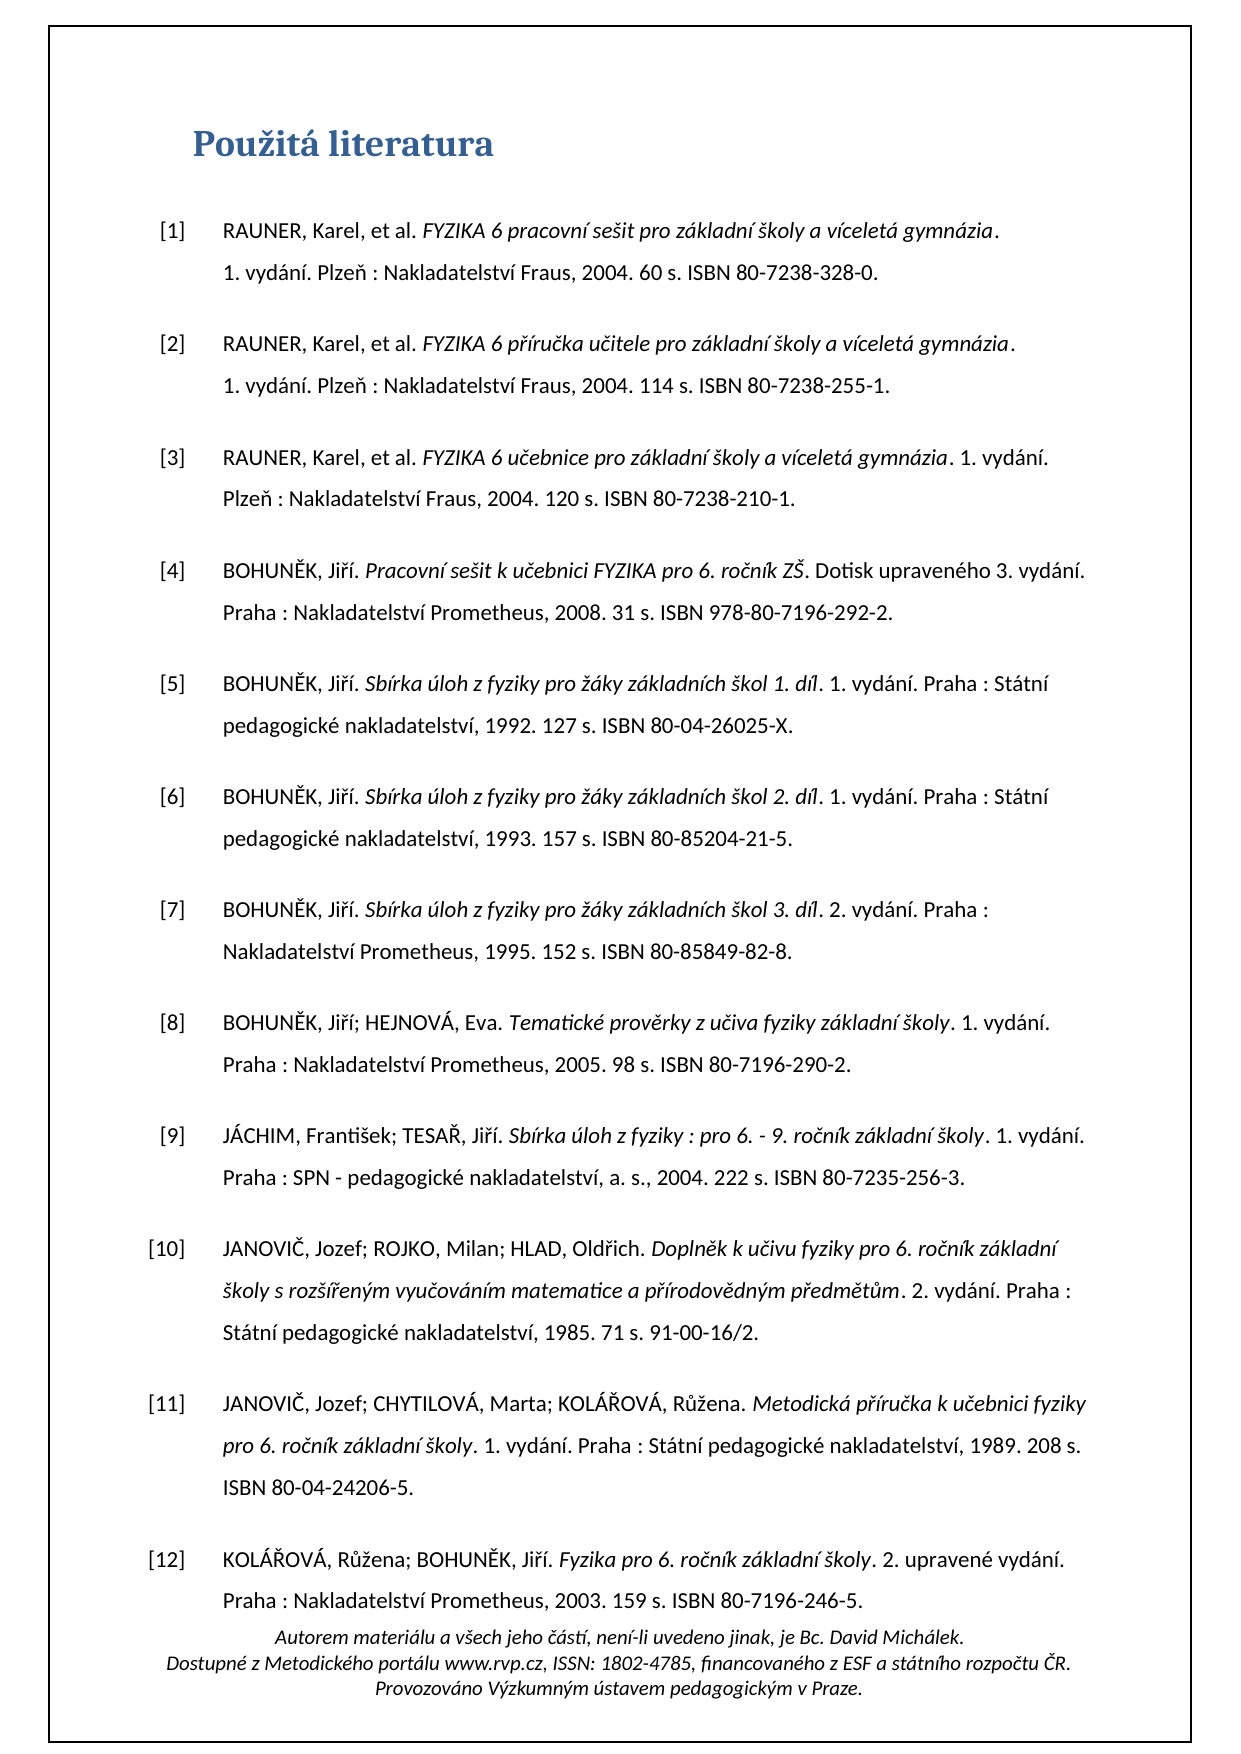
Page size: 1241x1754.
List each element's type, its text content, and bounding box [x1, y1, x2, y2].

list BOHUNĚK, Jiří. Pracovní sešit k učebnici FYZIKA pro 6. ročník ZŠ. Dotisk upraveného 3. vydání. Praha : Nakladatelství Prometheus, 2008. 31 s. ISBN 978-80-7196-292-2. [185, 556, 1092, 626]
list RAUNER, Karel, et al. FYZIKA 6 pracovní sešit pro základní školy a víceletá gymnázia. 1. vydání. Plzeň : Nakladatelství Fraus, 2004. 60 s. ISBN 80-7238-328-0. [185, 216, 1092, 286]
list RAUNER, Karel, et al. FYZIKA 6 učebnice pro základní školy a víceletá gymnázia. 1. vydání. Plzeň : Nakladatelství Fraus, 2004. 120 s. ISBN 80-7238-210-1. [185, 443, 1092, 513]
list JÁCHIM, František; TESAŘ, Jiří. Sbírka úloh z fyziky : pro 6. - 9. ročník základní školy. 1. vydání. Praha : SPN - pedagogické nakladatelství, a. s., 2004. 222 s. ISBN 80-7235-256-3. [185, 1121, 1092, 1191]
list JANOVIČ, Jozef; CHYTILOVÁ, Marta; KOLÁŘOVÁ, Růžena. Metodická příručka k učebnici fyziky pro 6. ročník základní školy. 1. vydání. Praha : Státní pedagogické nakladatelství, 1989. 208 s. ISBN 80-04-24206-5. [185, 1389, 1092, 1502]
list BOHUNĚK, Jiří. Sbírka úloh z fyziky pro žáky základních škol 3. díl. 2. vydání. Praha : Nakladatelství Prometheus, 1995. 152 s. ISBN 80-85849-82-8. [185, 895, 1092, 965]
subtitle Použitá literatura [148, 122, 1092, 166]
list BOHUNĚK, Jiří; HEJNOVÁ, Eva. Tematické prověrky z učiva fyziky základní školy. 1. vydání. Praha : Nakladatelství Prometheus, 2005. 98 s. ISBN 80-7196-290-2. [185, 1008, 1092, 1078]
list BOHUNĚK, Jiří. Sbírka úloh z fyziky pro žáky základních škol 2. díl. 1. vydání. Praha : Státní pedagogické nakladatelství, 1993. 157 s. ISBN 80-85204-21-5. [185, 782, 1092, 852]
list KOLÁŘOVÁ, Růžena; BOHUNĚK, Jiří. Fyzika pro 6. ročník základní školy. 2. upravené vydání. Praha : Nakladatelství Prometheus, 2003. 159 s. ISBN 80-7196-246-5. [185, 1545, 1092, 1615]
list RAUNER, Karel, et al. FYZIKA 6 příručka učitele pro základní školy a víceletá gymnázia. 1. vydání. Plzeň : Nakladatelství Fraus, 2004. 114 s. ISBN 80-7238-255-1. [185, 329, 1092, 399]
list BOHUNĚK, Jiří. Sbírka úloh z fyziky pro žáky základních škol 1. díl. 1. vydání. Praha : Státní pedagogické nakladatelství, 1992. 127 s. ISBN 80-04-26025-X. [185, 669, 1092, 739]
list JANOVIČ, Jozef; ROJKO, Milan; HLAD, Oldřich. Doplněk k učivu fyziky pro 6. ročník základní školy s rozšířeným vyučováním matematice a přírodovědným předmětům. 2. vydání. Praha : Státní pedagogické nakladatelství, 1985. 71 s. 91-00-16/2. [185, 1234, 1092, 1346]
